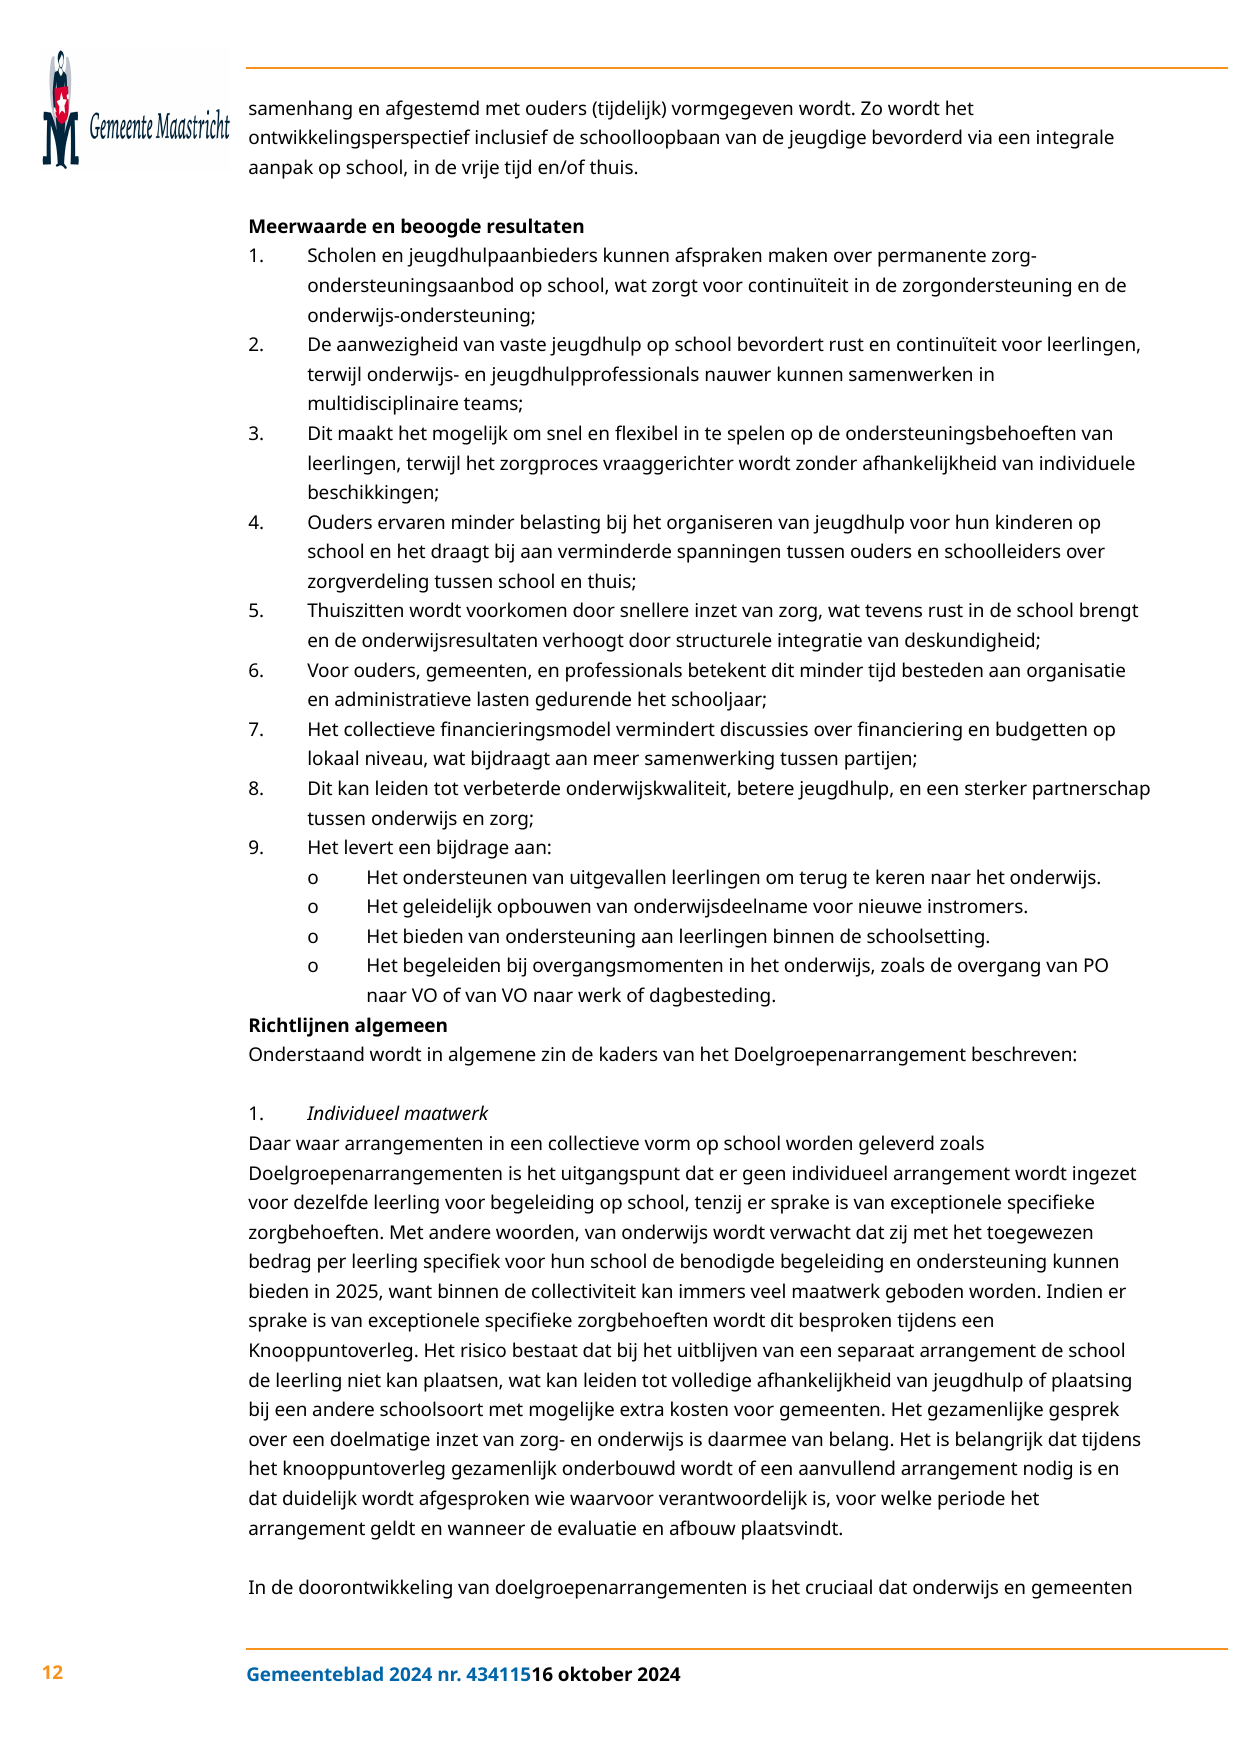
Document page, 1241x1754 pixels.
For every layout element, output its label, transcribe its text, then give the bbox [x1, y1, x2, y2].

list Dit maakt het mogelijk om snel en flexibel in te spelen op de ondersteuningsbehoeften van leerlingen, terwijl het zorgproces vraaggerichter wordt zonder afhankelijkheid van individuele beschikkingen; [248, 420, 1152, 505]
text In de doorontwikkeling van doelgroepenarrangementen is het cruciaal dat onderwijs en gemeenten [248, 1574, 1152, 1600]
text Daar waar arrangementen in een collectieve vorm op school worden geleverd zoals Doelgroepenarrangementen is het uitgangspunt dat er geen individueel arrangement wordt ingezet voor dezelfde leerling voor begeleiding op school, tenzij er sprake is van exceptionele specifieke zorgbehoeften. Met andere woorden, van onderwijs wordt verwacht dat zij met het toegewezen bedrag per leerling specifiek voor hun school de benodigde begeleiding en ondersteuning kunnen bieden in 2025, want binnen de collectiviteit kan immers veel maatwerk geboden worden. Indien er sprake is van exceptionele specifieke zorgbehoeften wordt dit besproken tijdens een Knooppuntoverleg. Het risico bestaat dat bij het uitblijven van een separaat arrangement de school de leerling niet kan plaatsen, wat kan leiden tot volledige afhankelijkheid van jeugdhulp of plaatsing bij een andere schoolsoort met mogelijke extra kosten voor gemeenten. Het gezamenlijke gesprek over een doelmatige inzet van zorg- en onderwijs is daarmee van belang. Het is belangrijk dat tijdens het knooppuntoverleg gezamenlijk onderbouwd wordt of een aanvullend arrangement nodig is en dat duidelijk wordt afgesproken wie waarvoor verantwoordelijk is, voor welke periode het arrangement geldt en wanneer de evaluatie en afbouw plaatsvindt. [248, 1130, 1152, 1541]
list Het collectieve financieringsmodel vermindert discussies over financiering en budgetten op lokaal niveau, wat bijdraagt aan meer samenwerking tussen partijen; [248, 716, 1152, 771]
list Scholen en jeugdhulpaanbieders kunnen afspraken maken over permanente zorg- ondersteuningsaanbod op school, wat zorgt voor continuïteit in de zorgondersteuning en de onderwijs-ondersteuning; [248, 243, 1152, 328]
list Voor ouders, gemeenten, en professionals betekent dit minder tijd besteden aan organisatie en administratieve lasten gedurende het schooljaar; [248, 657, 1152, 712]
list Het ondersteunen van uitgevallen leerlingen om terug te keren naar het onderwijs. [307, 864, 1152, 890]
list Dit kan leiden tot verbeterde onderwijskwaliteit, betere jeugdhulp, en een sterker partnerschap tussen onderwijs en zorg; [248, 775, 1152, 831]
list Ouders ervaren minder belasting bij het organiseren van jeugdhulp voor hun kinderen op school en het draagt bij aan verminderde spanningen tussen ouders en schoolleiders over zorgverdeling tussen school en thuis; [248, 509, 1152, 594]
list Het bieden van ondersteuning aan leerlingen binnen de schoolsetting. [307, 923, 1152, 949]
list Thuiszitten wordt voorkomen door snellere inzet van zorg, wat tevens rust in de school brengt en de onderwijsresultaten verhoogt door structurele integratie van deskundigheid; [248, 598, 1152, 653]
picture [41, 47, 231, 172]
text Onderstaand wordt in algemene zin de kaders van het Doelgroepenarrangement beschreven: [248, 1041, 1152, 1067]
list De aanwezigheid van vaste jeugdhulp op school bevordert rust en continuïteit voor leerlingen, terwijl onderwijs- en jeugdhulpprofessionals nauwer kunnen samenwerken in multidisciplinaire teams; [248, 331, 1152, 416]
list Het begeleiden bij overgangsmomenten in het onderwijs, zoals de overgang van PO naar VO of van VO naar werk of dagbesteding. [307, 953, 1152, 1008]
text Richtlijnen algemeen [248, 1012, 1152, 1038]
text Meerwaarde en beoogde resultaten [248, 213, 1152, 239]
list Het levert een bijdrage aan: [248, 834, 1152, 860]
list Individueel maatwerk [248, 1101, 1152, 1126]
text samenhang en afgestemd met ouders (tijdelijk) vormgegeven wordt. Zo wordt het ontwikkelingsperspectief inclusief de schoolloopbaan van de jeugdige bevorderd via een integrale aanpak op school, in de vrije tijd en/of thuis. [248, 95, 1152, 180]
list Het geleidelijk opbouwen van onderwijsdeelname voor nieuwe instromers. [307, 893, 1152, 919]
